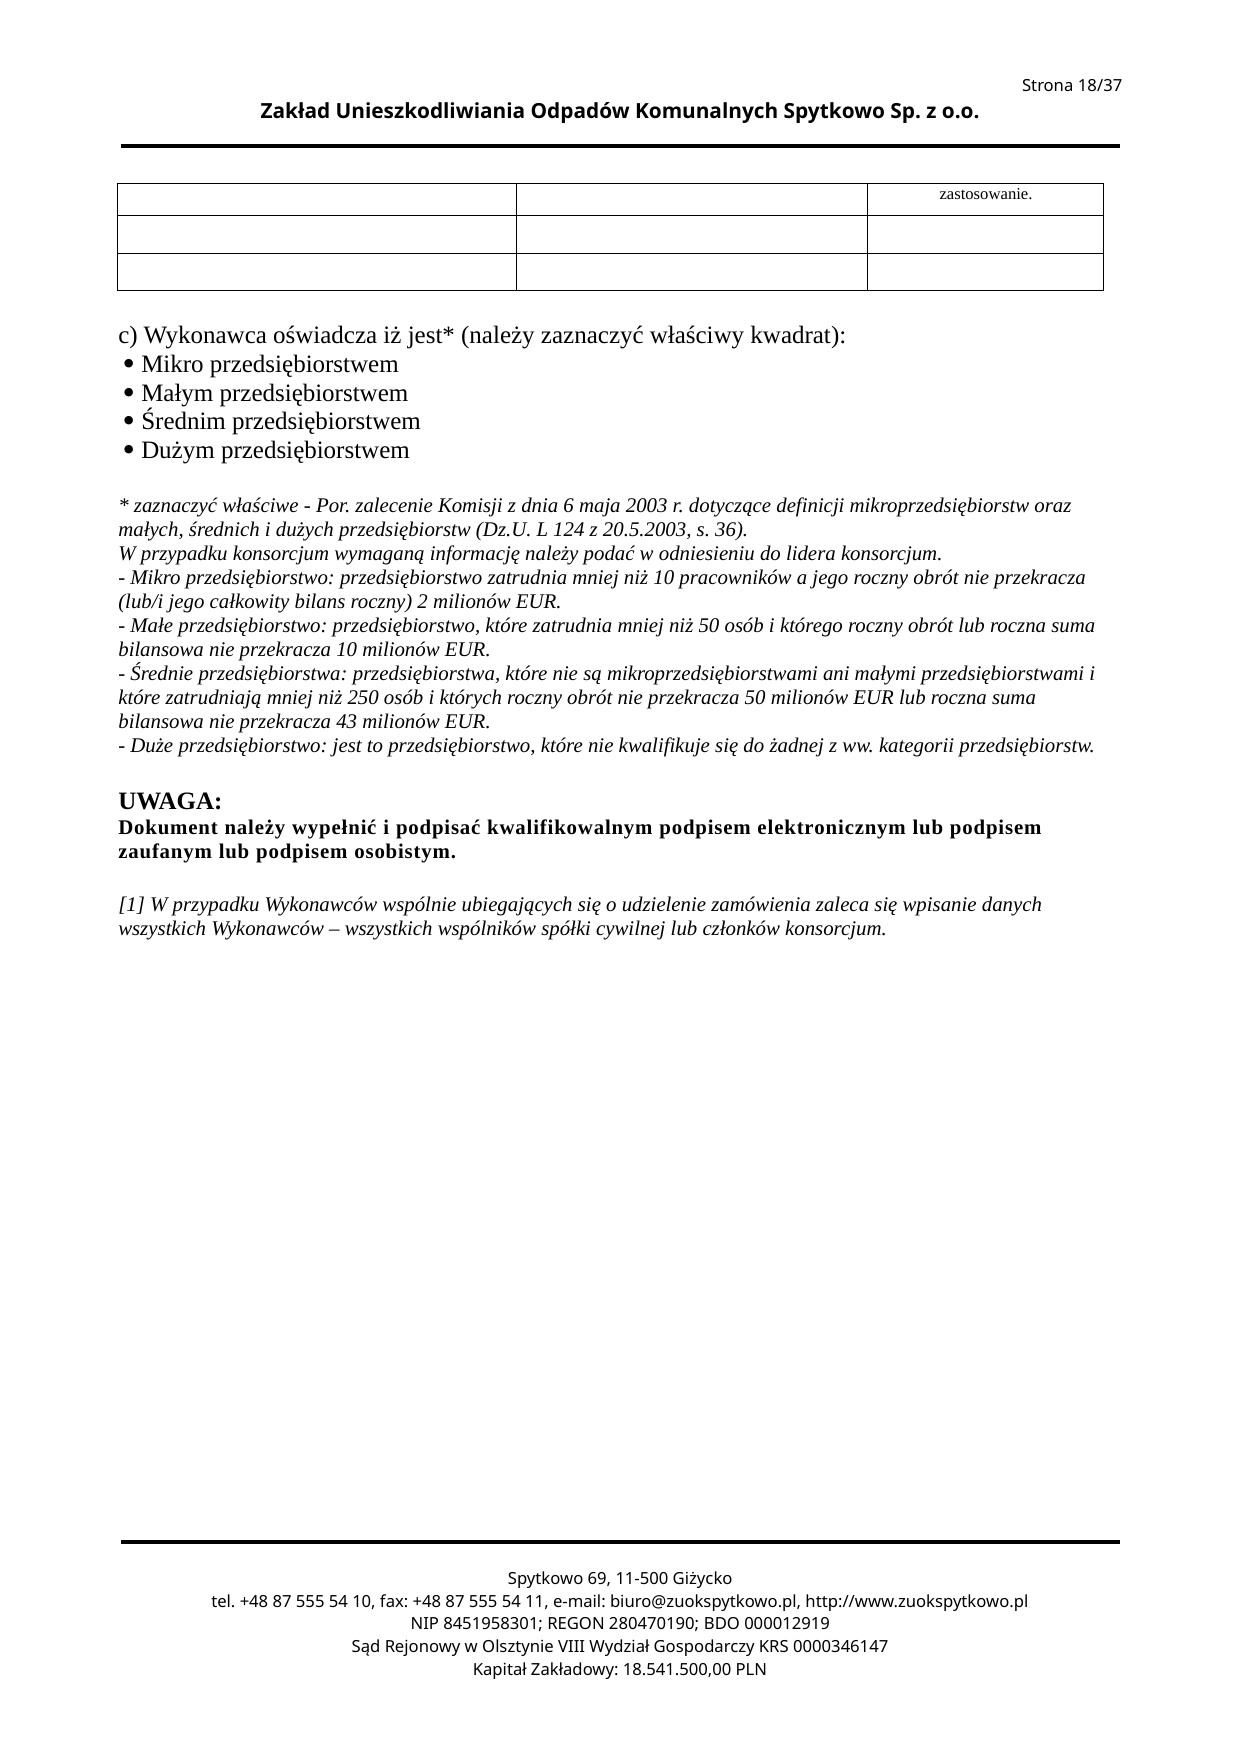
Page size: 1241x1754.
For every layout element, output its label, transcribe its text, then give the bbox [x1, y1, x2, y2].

text - Średnie przedsiębiorstwa: przedsiębiorstwa, które nie są mikroprzedsiębiorstwami ani małymi przedsiębiorstwami i które zatrudniają mniej niż 250 osób i których roczny obrót nie przekracza 50 milionów EUR lub roczna suma bilansowa nie przekracza 43 milionów EUR. [118, 661, 1122, 733]
table_cell [868, 216, 1103, 253]
text - Duże przedsiębiorstwo: jest to przedsiębiorstwo, które nie kwalifikuje się do żadnej z ww. kategorii przedsiębiorstw. [118, 733, 1122, 757]
table_cell [517, 254, 867, 290]
text UWAGA: [118, 786, 1122, 815]
table_header zastosowanie. [868, 184, 1103, 215]
text  Dużym przedsiębiorstwem [118, 435, 1122, 464]
table_header [517, 184, 867, 215]
text c) Wykonawca oświadcza iż jest* (należy zaznaczyć właściwy kwadrat): [118, 320, 1122, 349]
text Dokument należy wypełnić i podpisać kwalifikowalnym podpisem elektronicznym lub podpisem zaufanym lub podpisem osobistym. [118, 815, 1122, 863]
text W przypadku konsorcjum wymaganą informację należy podać w odniesieniu do lidera konsorcjum. [118, 541, 1122, 565]
table_header [118, 184, 516, 215]
table_cell [118, 216, 516, 253]
text  Małym przedsiębiorstwem [118, 378, 1122, 406]
table_cell [868, 254, 1103, 290]
table_cell [118, 254, 516, 290]
text - Małe przedsiębiorstwo: przedsiębiorstwo, które zatrudnia mniej niż 50 osób i którego roczny obrót lub roczna suma bilansowa nie przekracza 10 milionów EUR. [118, 613, 1122, 661]
text  Mikro przedsiębiorstwem [118, 349, 1122, 378]
text [1] W przypadku Wykonawców wspólnie ubiegających się o udzielenie zamówienia zaleca się wpisanie danych wszystkich Wykonawców – wszystkich wspólników spółki cywilnej lub członków konsorcjum. [118, 892, 1122, 940]
table_cell [517, 216, 867, 253]
text * zaznaczyć właściwe - Por. zalecenie Komisji z dnia 6 maja 2003 r. dotyczące definicji mikroprzedsiębiorstw oraz małych, średnich i dużych przedsiębiorstw (Dz.U. L 124 z 20.5.2003, s. 36). [118, 493, 1122, 541]
text  Średnim przedsiębiorstwem [118, 406, 1122, 435]
text - Mikro przedsiębiorstwo: przedsiębiorstwo zatrudnia mniej niż 10 pracowników a jego roczny obrót nie przekracza (lub/i jego całkowity bilans roczny) 2 milionów EUR. [118, 565, 1122, 613]
